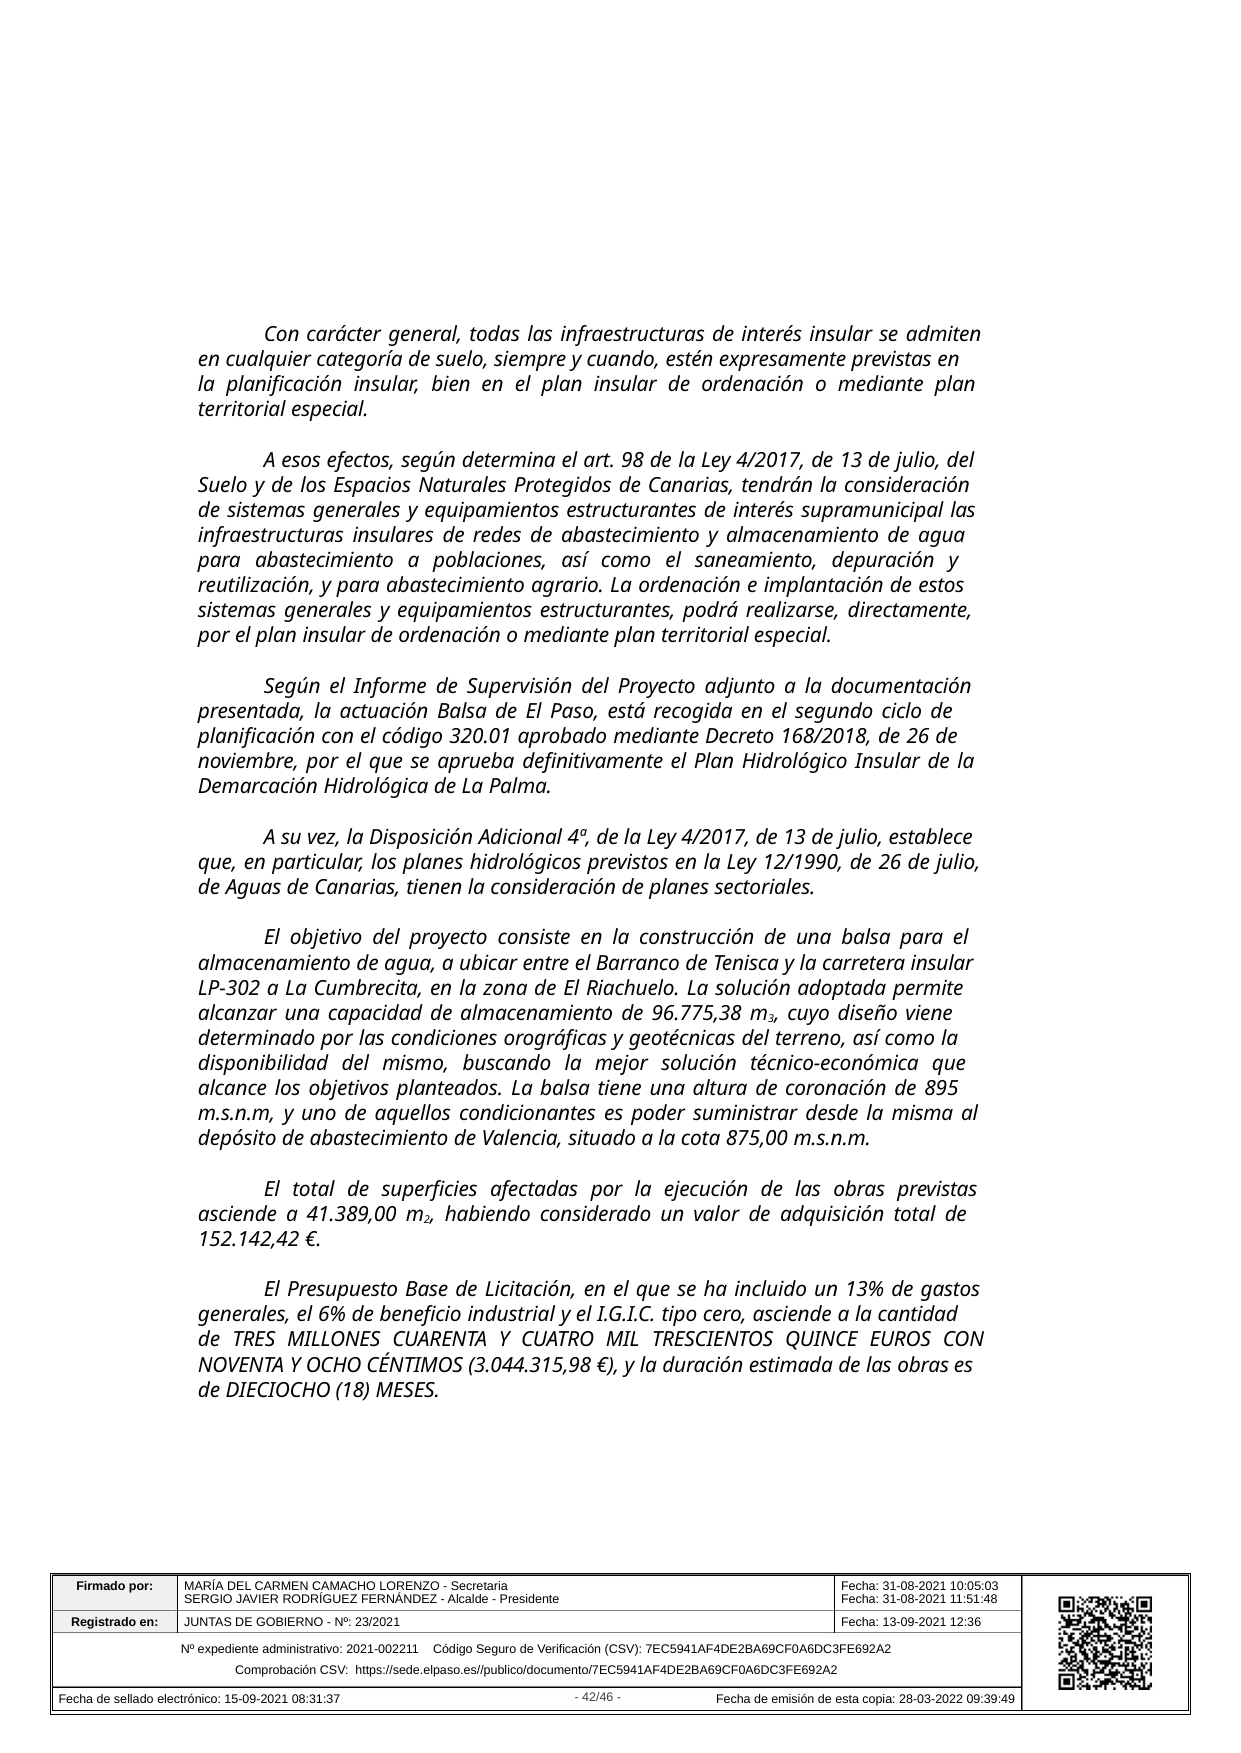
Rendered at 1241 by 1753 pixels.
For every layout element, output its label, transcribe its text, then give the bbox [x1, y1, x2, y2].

text territorial especial. [198, 397, 1068, 422]
text Suelo y de los Espacios Naturales Protegidos de Canarias, tendrán la consideración [198, 473, 1068, 497]
text que, en particular, los planes hidrológicos previstos en la Ley 12/1990, de 26 de julio, [198, 850, 1068, 874]
text Demarcación Hidrológica de La Palma. [198, 774, 1068, 799]
text en cualquier categoría de suelo, siempre y cuando, estén expresamente previstas en [198, 347, 1068, 371]
text presentada, la actuación Balsa de El Paso, está recogida en el segundo ciclo de [198, 699, 1068, 723]
text Fecha de emisión de esta copia: 28-03-2022 09:39:49 [716, 1692, 1040, 1706]
text alcanzar una capacidad de almacenamiento de 96.775,38 m3, cuyo diseño viene [198, 1000, 1068, 1025]
text Con carácter general, todas las infraestructuras de interés insular se admiten [264, 322, 1068, 346]
text JUNTAS DE GOBIERNO - Nº: 23/2021 [184, 1615, 426, 1629]
text A esos efectos, según determina el art. 98 de la Ley 4/2017, de 13 de julio, del [264, 448, 1068, 472]
text por el plan insular de ordenación o mediante plan territorial especial. [198, 623, 1068, 648]
text Fecha de sellado electrónico: 15-09-2021 08:31:37 [58, 1692, 365, 1706]
text la planificación insular, bien en el plan insular de ordenación o mediante plan [198, 372, 1068, 397]
text Nº expediente administrativo: 2021-002211 Código Seguro de Verificación (CSV): 7EC5941AF4DE2BA69CF0A6DC3FE692A2 [181, 1642, 918, 1656]
text reutilización, y para abastecimiento agrario. La ordenación e implantación de estos [198, 573, 1068, 598]
text m.s.n.m, y uno de aquellos condicionantes es poder suministrar desde la misma al [198, 1101, 1068, 1125]
text Registrado en: [71, 1615, 177, 1629]
text 152.142,42 €. [198, 1227, 348, 1251]
text NOVENTA Y OCHO CÉNTIMOS (3.044.315,98 €), y la duración estimada de las obras es [198, 1352, 1068, 1377]
text de TRES MILLONES CUARENTA Y CUATRO MIL TRESCIENTOS QUINCE EUROS CON [198, 1327, 1068, 1352]
text El Presupuesto Base de Licitación, en el que se ha incluido un 13% de gastos [264, 1277, 1068, 1302]
text SERGIO JAVIER RODRÍGUEZ FERNÁNDEZ - Alcalde - Presidente [184, 1593, 586, 1607]
text MARÍA DEL CARMEN CAMACHO LORENZO - Secretaria [184, 1579, 586, 1593]
text Fecha: 31-08-2021 11:51:48 [841, 1593, 1022, 1607]
text de DIECIOCHO (18) MESES. [198, 1377, 1068, 1402]
text El objetivo del proyecto consiste en la construcción de una balsa para el [264, 925, 1068, 949]
text almacenamiento de agua, a ubicar entre el Barranco de Tenisca y la carretera insular [198, 950, 1068, 975]
text de sistemas generales y equipamientos estructurantes de interés supramunicipal las [198, 498, 1068, 522]
text - 42/46 - [574, 1691, 640, 1705]
text Firmado por: [76, 1579, 172, 1593]
text noviembre, por el que se aprueba definitivamente el Plan Hidrológico Insular de la [198, 749, 1068, 773]
text LP-302 a La Cumbrecita, en la zona de El Riachuelo. La solución adoptada permite [198, 975, 1068, 1000]
text de Aguas de Canarias, tienen la consideración de planes sectoriales. [198, 875, 1068, 899]
text depósito de abastecimiento de Valencia, situado a la cota 875,00 m.s.n.m. [198, 1126, 1068, 1150]
text Fecha: 13-09-2021 12:36 [841, 1615, 1002, 1629]
text Según el Informe de Supervisión del Proyecto adjunto a la documentación [264, 674, 1068, 698]
text A su vez, la Disposición Adicional 4ª, de la Ley 4/2017, de 13 de julio, establece [264, 825, 1068, 849]
text asciende a 41.389,00 m2, habiendo considerado un valor de adquisición total de [198, 1201, 1068, 1226]
text El total de superficies afectadas por la ejecución de las obras previstas [264, 1176, 1068, 1201]
text alcance los objetivos planteados. La balsa tiene una altura de coronación de 895 [198, 1076, 1068, 1100]
text para abastecimiento a poblaciones, así como el saneamiento, depuración y [198, 548, 1068, 572]
text sistemas generales y equipamientos estructurantes, podrá realizarse, directamente, [198, 598, 1068, 623]
picture [51, 1574, 1190, 1714]
text disponibilidad del mismo, buscando la mejor solución técnico-económica que [198, 1051, 1068, 1075]
text Fecha: 31-08-2021 10:05:03 [841, 1579, 1022, 1593]
text infraestructuras insulares de redes de abastecimiento y almacenamiento de agua [198, 523, 1068, 547]
text Comprobación CSV: https://sede.elpaso.es//publico/documento/7EC5941AF4DE2BA69CF0A6DC3FE692A2 [235, 1663, 918, 1677]
text planificación con el código 320.01 aprobado mediante Decreto 168/2018, de 26 de [198, 724, 1068, 748]
text generales, el 6% de beneficio industrial y el I.G.I.C. tipo cero, asciende a la cantidad [198, 1302, 1068, 1327]
text determinado por las condiciones orográficas y geotécnicas del terreno, así como la [198, 1026, 1068, 1050]
